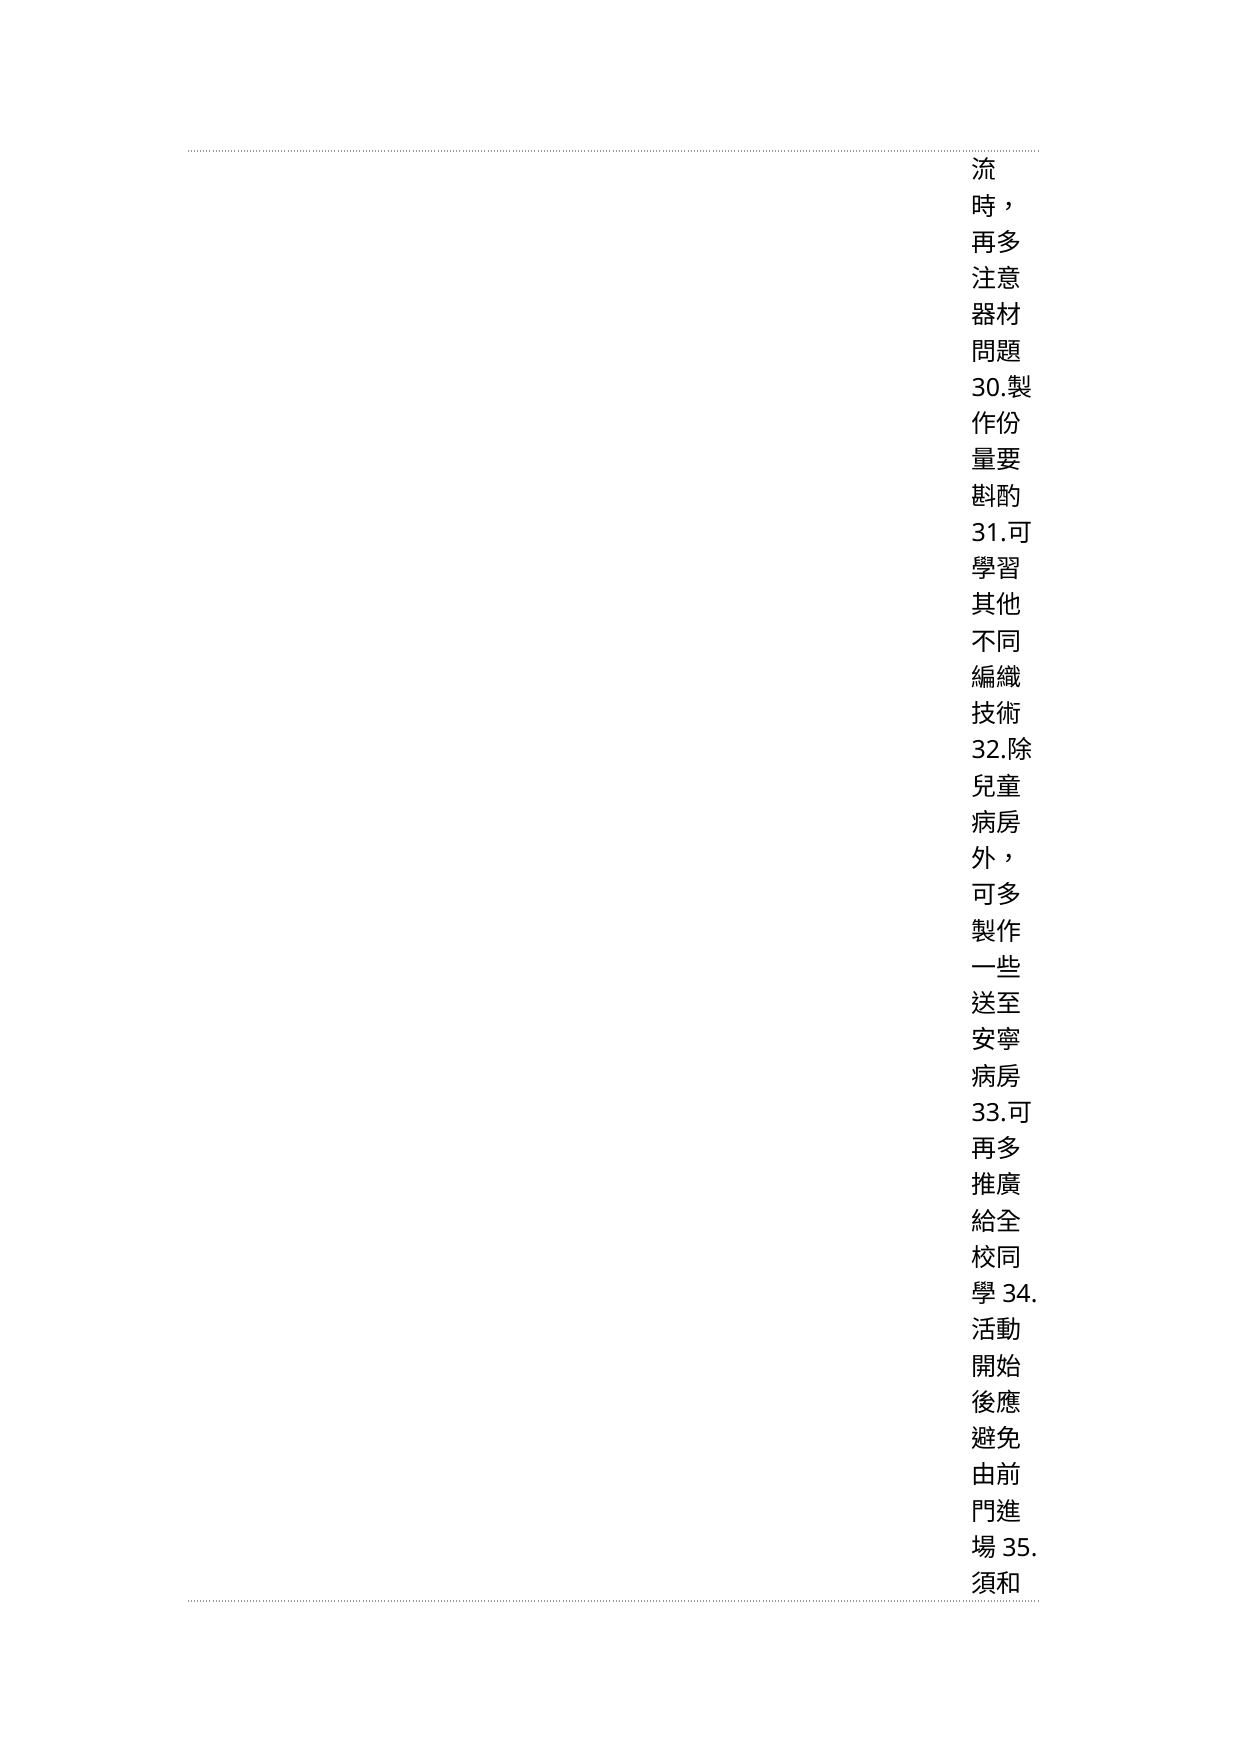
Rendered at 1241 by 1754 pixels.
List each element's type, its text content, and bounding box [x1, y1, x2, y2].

table_cell [735, 150, 971, 1600]
table_cell [188, 150, 218, 1600]
table_cell [643, 150, 735, 1600]
table_cell [1040, 150, 1044, 1600]
table_cell 流時，再多注意器材問題 30.製作份量要斟酌 31.可學習其他不同編織技術 32.除兒童病房外，可多製作一些送至安寧病房 33.可再多推廣給全校同學 34.活動開始後應避免由前門進場 35.須和 [971, 150, 1040, 1600]
table_cell [276, 150, 396, 1600]
table_cell [476, 150, 643, 1600]
table_cell [396, 150, 476, 1600]
table_cell [218, 150, 276, 1600]
table_cell [1048, 150, 1053, 1600]
